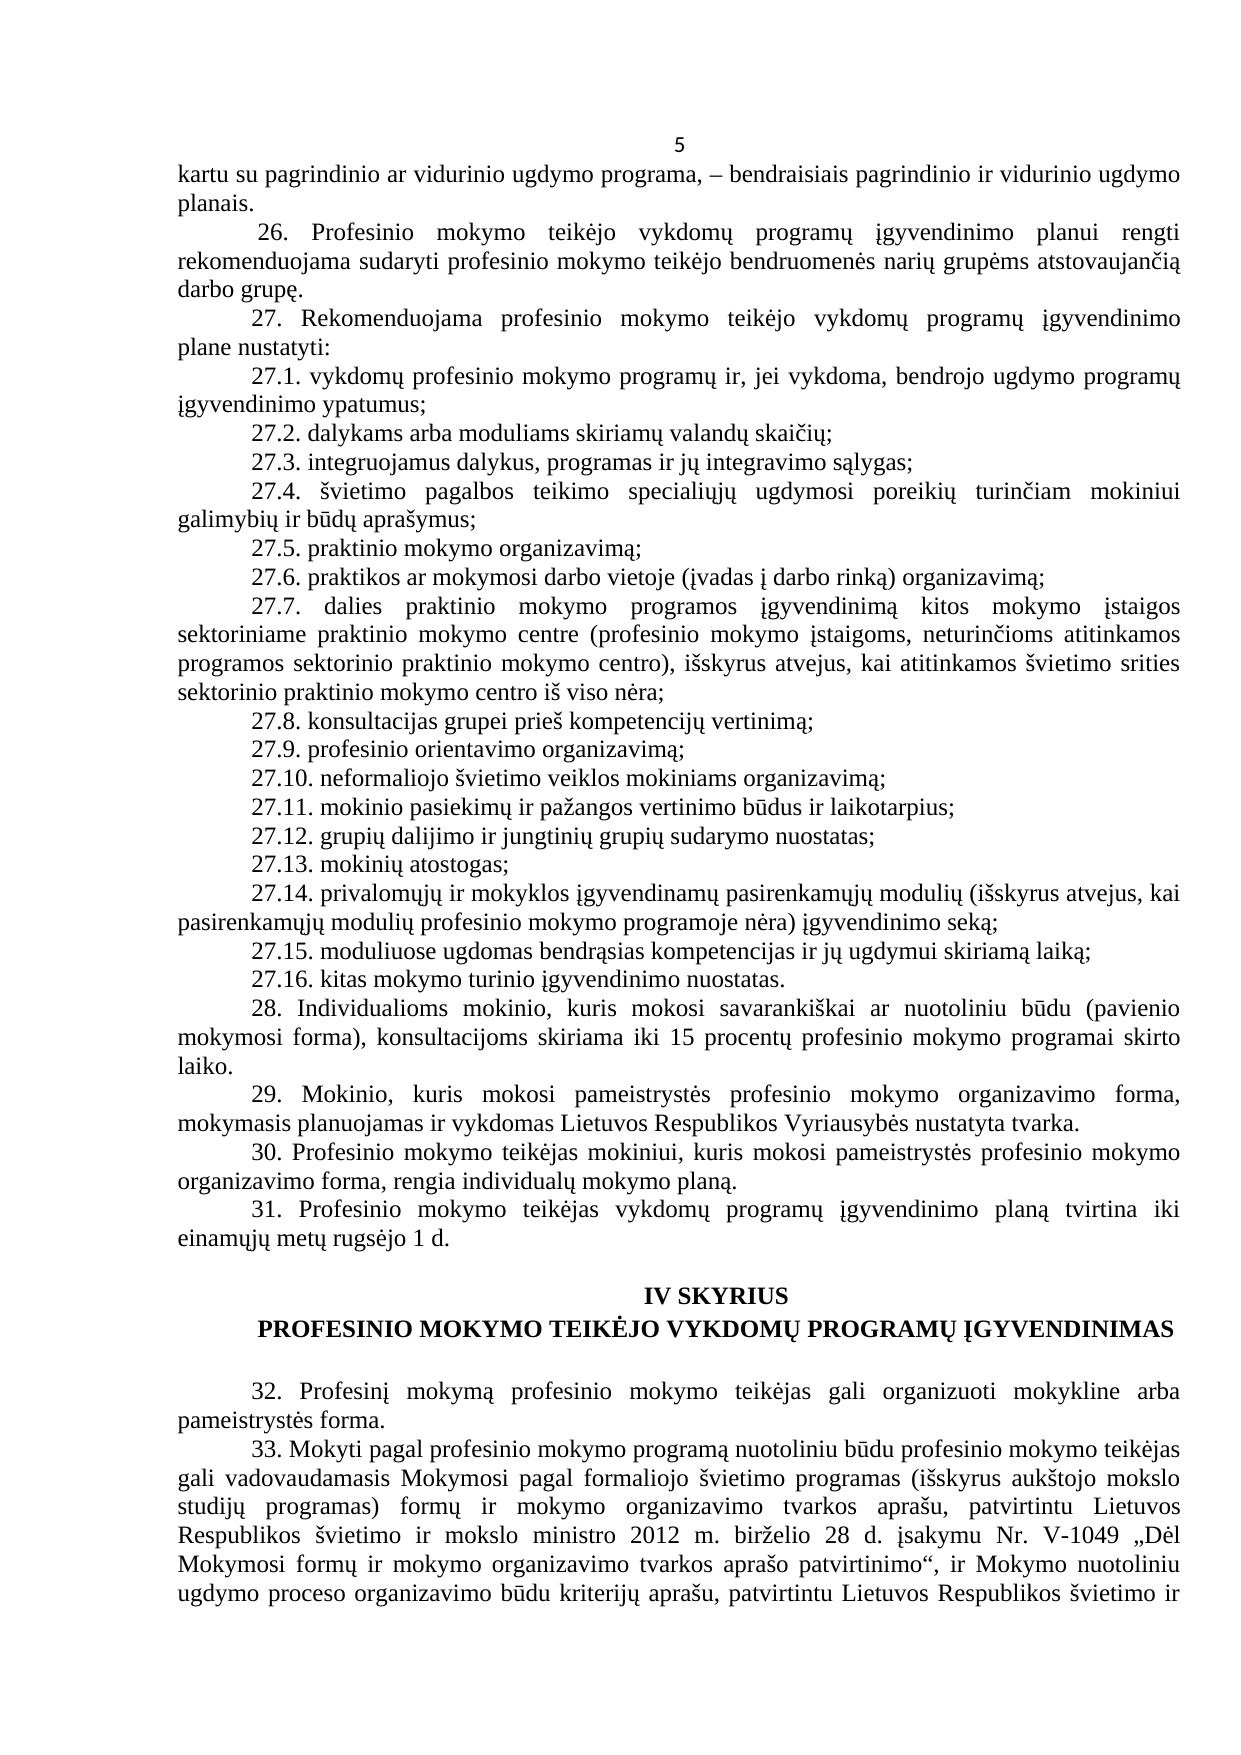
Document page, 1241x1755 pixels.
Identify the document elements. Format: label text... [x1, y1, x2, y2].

text 33. Mokyti pagal profesinio mokymo programą nuotoliniu būdu profesinio mokymo teikėjas gali vadovaudamasis Mokymosi pagal formaliojo švietimo programas (išskyrus aukštojo mokslo studijų programas) formų ir mokymo organizavimo tvarkos aprašu, patvirtintu Lietuvos Respublikos švietimo ir mokslo ministro 2012 m. birželio 28 d. įsakymu Nr. V-1049 „Dėl Mokymosi formų ir mokymo organizavimo tvarkos aprašo patvirtinimo“, ir Mokymo nuotoliniu ugdymo proceso organizavimo būdu kriterijų aprašu, patvirtintu Lietuvos Respublikos švietimo ir [177, 1434, 1181, 1606]
text 26. Profesinio mokymo teikėjo vykdomų programų įgyvendinimo planui rengti rekomenduojama sudaryti profesinio mokymo teikėjo bendruomenės narių grupėms atstovaujančią darbo grupę. [177, 217, 1181, 303]
text 27.4. švietimo pagalbos teikimo specialiųjų ugdymosi poreikių turinčiam mokiniui galimybių ir būdų aprašymus; [177, 476, 1181, 533]
text 27.16. kitas mokymo turinio įgyvendinimo nuostatas. [177, 964, 1181, 993]
text 27.9. profesinio orientavimo organizavimą; [177, 734, 1181, 763]
text 27.15. moduliuose ugdomas bendrąsias kompetencijas ir jų ugdymui skiriamą laiką; [177, 936, 1181, 964]
text 31. Profesinio mokymo teikėjas vykdomų programų įgyvendinimo planą tvirtina iki einamųjų metų rugsėjo 1 d. [177, 1194, 1181, 1252]
text 27.11. mokinio pasiekimų ir pažangos vertinimo būdus ir laikotarpius; [177, 792, 1181, 821]
text 27.13. mokinių atostogas; [177, 849, 1181, 878]
text PROFESINIO MOKYMO TEIKĖJO VYKDOMŲ PROGRAMŲ ĮGYVENDINIMAS [177, 1314, 1181, 1343]
text 27.3. integruojamus dalykus, programas ir jų integravimo sąlygas; [177, 447, 1181, 476]
text 27.2. dalykams arba moduliams skiriamų valandų skaičių; [177, 418, 1181, 447]
text 27.12. grupių dalijimo ir jungtinių grupių sudarymo nuostatas; [177, 821, 1181, 849]
text 27. Rekomenduojama profesinio mokymo teikėjo vykdomų programų įgyvendinimo plane nustatyti: [177, 303, 1181, 361]
text 29. Mokinio, kuris mokosi pameistrystės profesinio mokymo organizavimo forma, mokymasis planuojamas ir vykdomas Lietuvos Respublikos Vyriausybės nustatyta tvarka. [177, 1079, 1181, 1137]
text 27.8. konsultacijas grupei prieš kompetencijų vertinimą; [177, 706, 1181, 734]
text kartu su pagrindinio ar vidurinio ugdymo programa, – bendraisiais pagrindinio ir vidurinio ugdymo planais. [177, 159, 1181, 217]
text 27.6. praktikos ar mokymosi darbo vietoje (įvadas į darbo rinką) organizavimą; [177, 562, 1181, 591]
text 28. Individualioms mokinio, kuris mokosi savarankiškai ar nuotoliniu būdu (pavienio mokymosi forma), konsultacijoms skiriama iki 15 procentų profesinio mokymo programai skirto laiko. [177, 993, 1181, 1079]
text 27.14. privalomųjų ir mokyklos įgyvendinamų pasirenkamųjų modulių (išskyrus atvejus, kai pasirenkamųjų modulių profesinio mokymo programoje nėra) įgyvendinimo seką; [177, 878, 1181, 936]
text 27.5. praktinio mokymo organizavimą; [177, 533, 1181, 562]
text 27.1. vykdomų profesinio mokymo programų ir, jei vykdoma, bendrojo ugdymo programų įgyvendinimo ypatumus; [177, 361, 1181, 418]
text IV SKYRIUS [177, 1281, 1181, 1310]
text 27.10. neformaliojo švietimo veiklos mokiniams organizavimą; [177, 763, 1181, 792]
text 32. Profesinį mokymą profesinio mokymo teikėjas gali organizuoti mokykline arba pameistrystės forma. [177, 1376, 1181, 1434]
text 27.7. dalies praktinio mokymo programos įgyvendinimą kitos mokymo įstaigos sektoriniame praktinio mokymo centre (profesinio mokymo įstaigoms, neturinčioms atitinkamos programos sektorinio praktinio mokymo centro), išskyrus atvejus, kai atitinkamos švietimo srities sektorinio praktinio mokymo centro iš viso nėra; [177, 591, 1181, 706]
text 30. Profesinio mokymo teikėjas mokiniui, kuris mokosi pameistrystės profesinio mokymo organizavimo forma, rengia individualų mokymo planą. [177, 1137, 1181, 1194]
